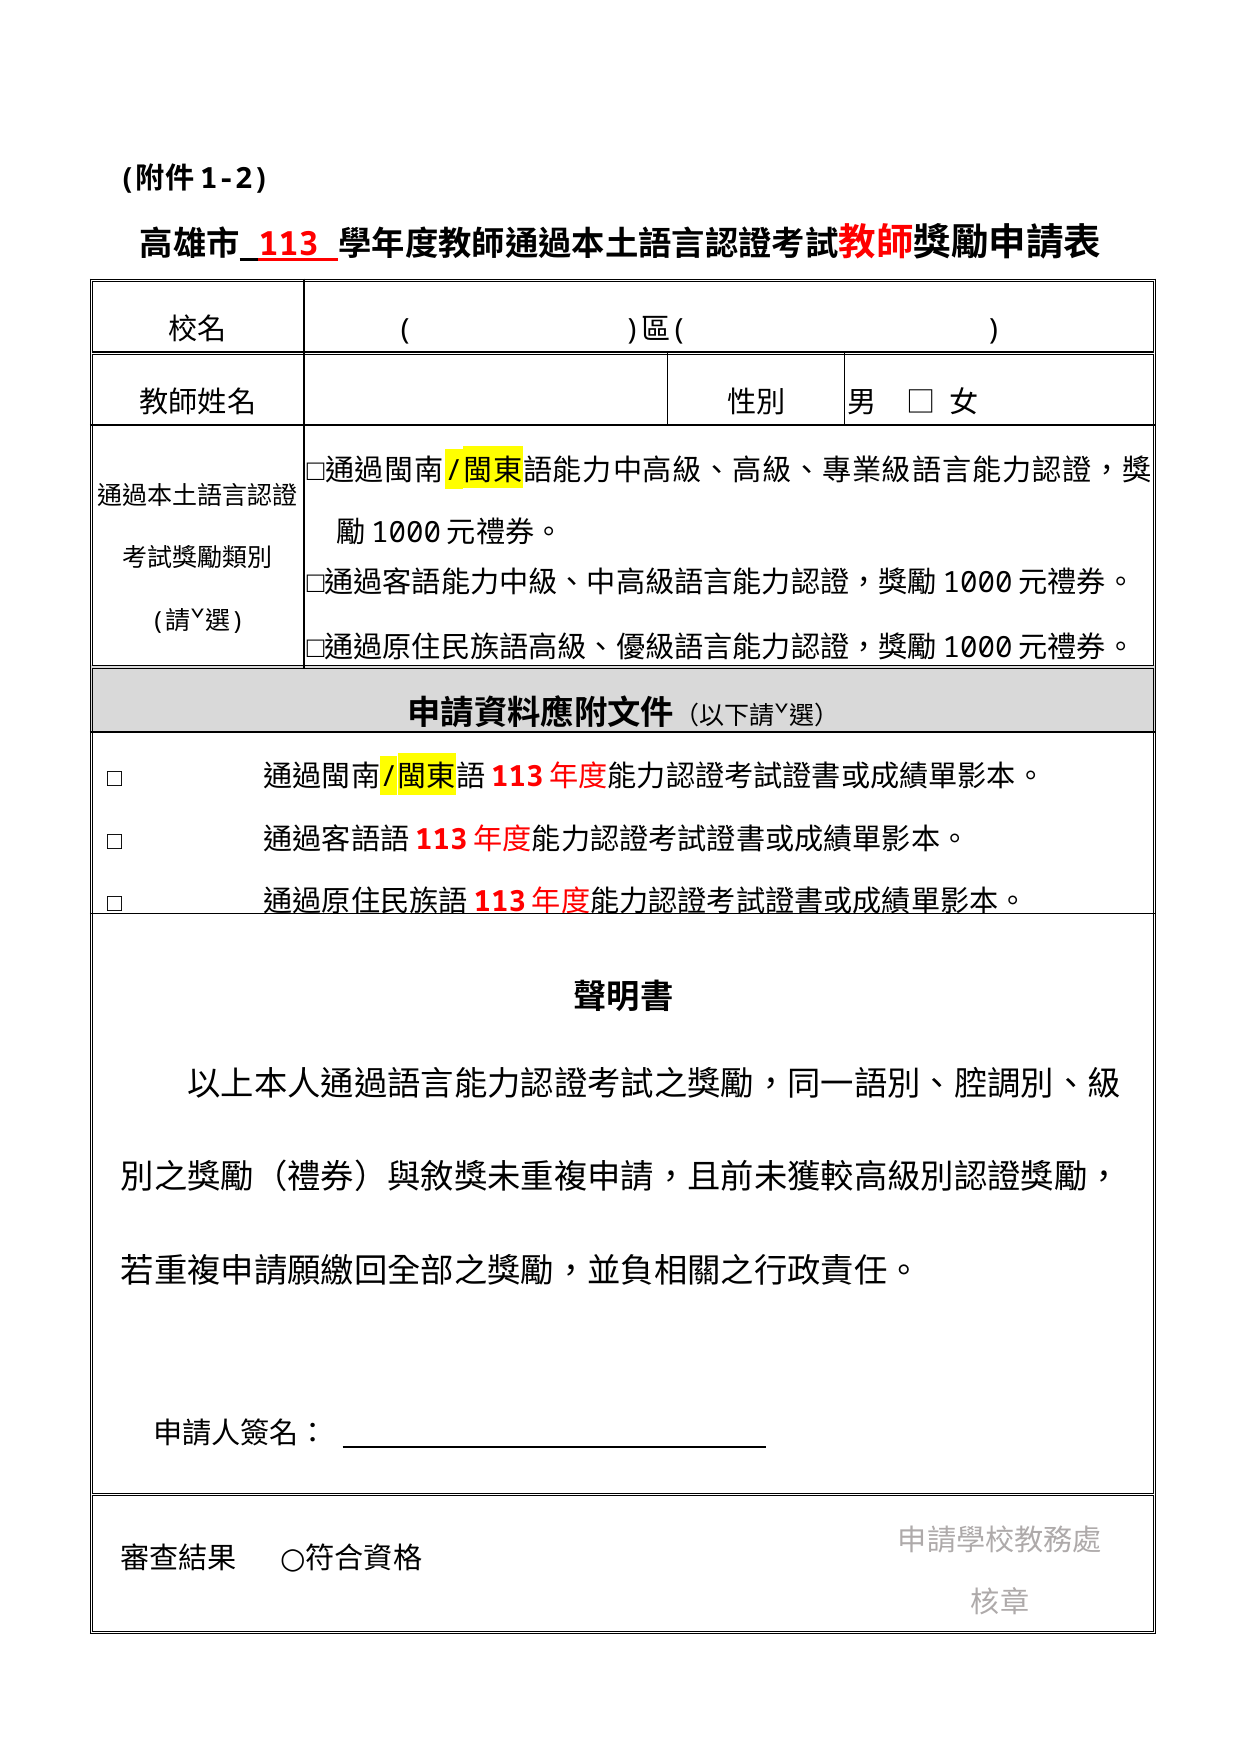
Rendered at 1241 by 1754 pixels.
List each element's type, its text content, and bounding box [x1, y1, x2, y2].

table_cell 申請資料應附文件（以下請ˇ選） [93, 669, 1153, 731]
table_cell □通過閩南/閩東語能力中高級、高級、專業級語言能力認證，獎勵1000元禮券。 □通過客語能力中級、中高級語言能力認證，獎勵1000元禮券。 □通過原住民族語高級、優級語言能力認證，獎勵1000元禮券。 [305, 426, 1153, 665]
table_cell 男 □ 女 [845, 355, 1153, 424]
table_cell 聲明書 以上本人通過語言能力認證考試之獎勵，同一語別、腔調別、級別之獎勵（禮券）與敘獎未重複申請，且前未獲較高級別認證獎勵，若重複申請願繳回全部之獎勵，並負相關之行政責任。 申請人簽名： 連絡電話號碼： 中華民國 年 月 日 [93, 914, 1153, 1492]
table_cell 教師姓名 [93, 355, 303, 424]
text (附件1-2) [118, 134, 1122, 197]
table_cell 通過本土語言認證考試獎勵類別 (請ˇ選) [93, 426, 303, 665]
table_cell ○符合資格 ○不符合資格 原因： [269, 1496, 844, 1631]
table_header ( )區( ) [305, 282, 1153, 351]
table_cell [305, 355, 667, 424]
table_cell 申請學校教務處 核章 [845, 1496, 1153, 1631]
table_cell 審查結果 [93, 1496, 269, 1631]
table_cell 通過閩南/閩東語113年度能力認證考試證書或成績單影本。 通過客語語113年度能力認證考試證書或成績單影本。 通過原住民族語113年度能力認證考試證書或成績單影本。 [93, 733, 1153, 912]
table_cell 性別 [668, 355, 844, 424]
text 高雄市 113 學年度教師通過本土語言認證考試教師獎勵申請表 [118, 197, 1122, 259]
table_header 校名 [93, 282, 303, 351]
